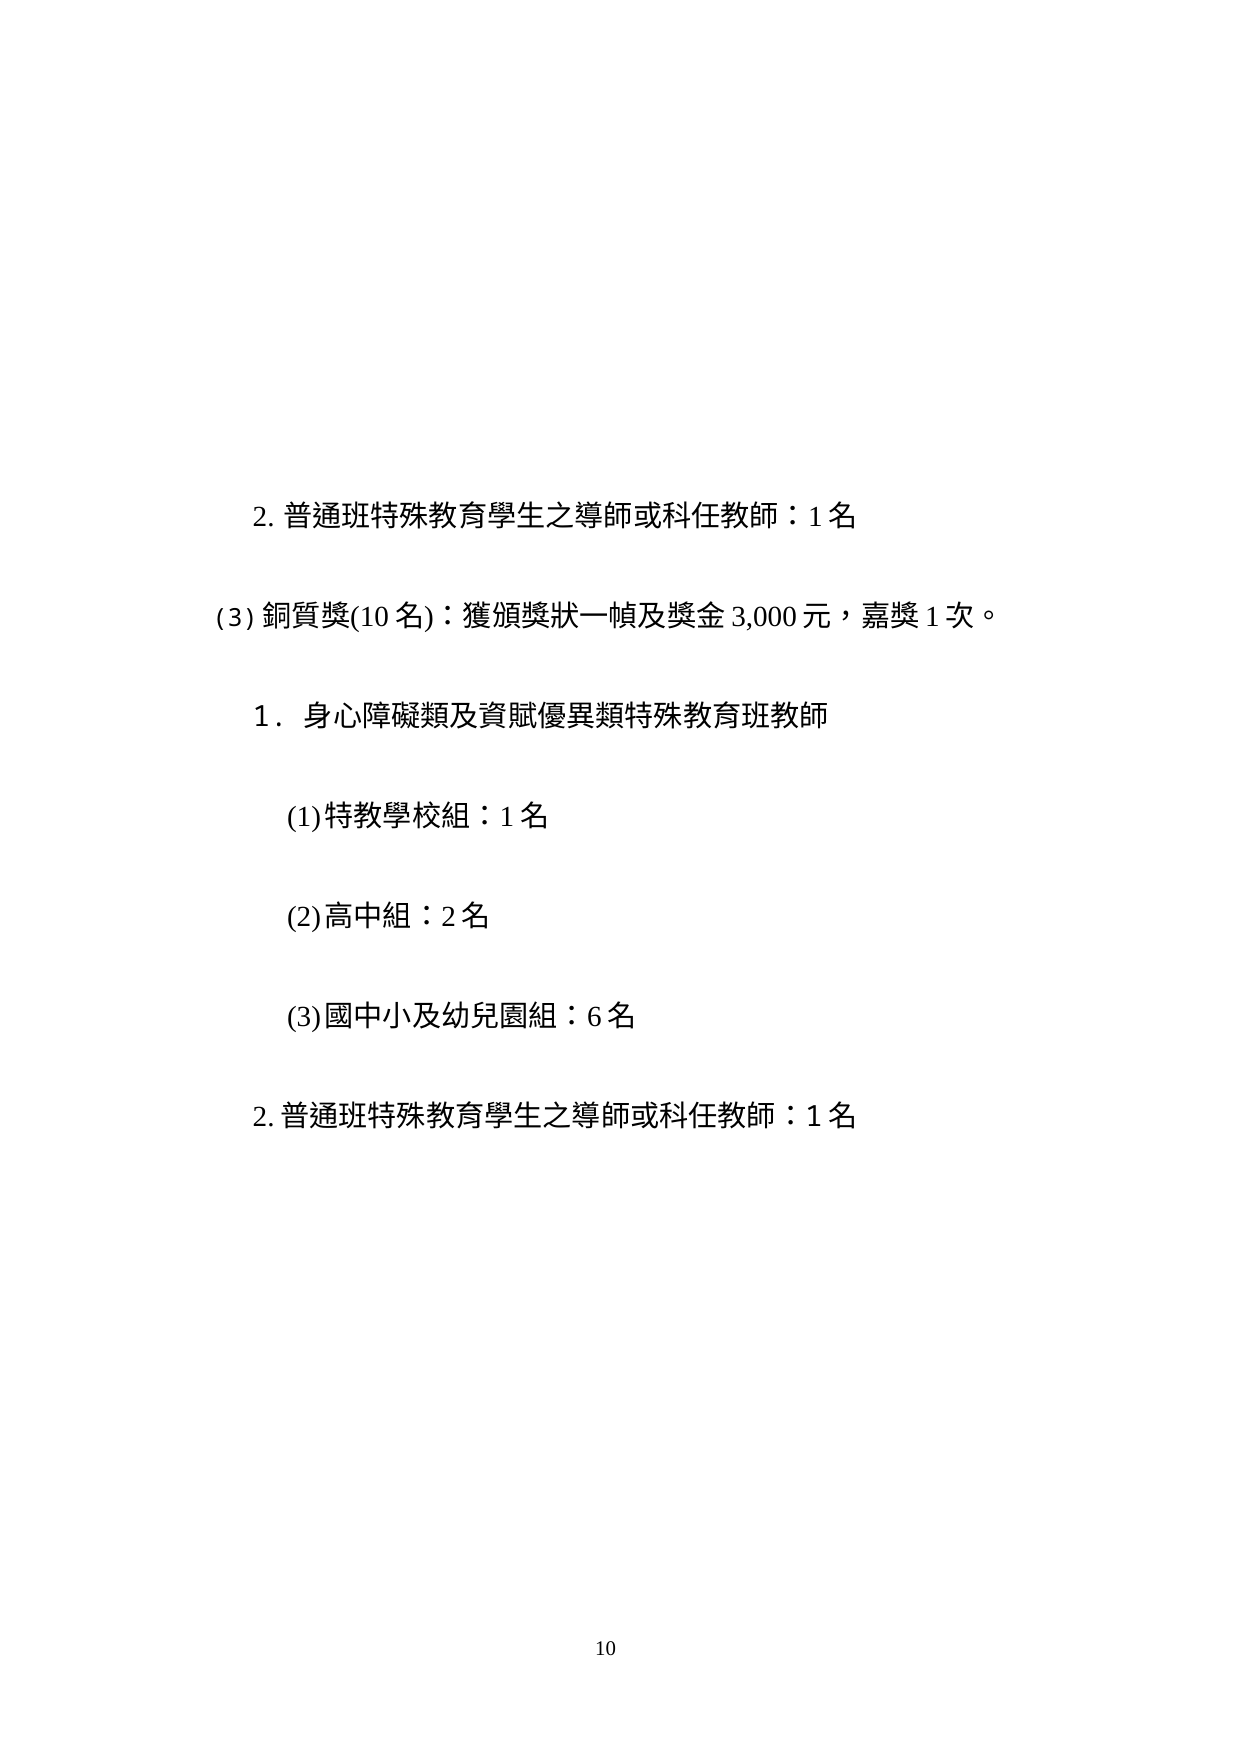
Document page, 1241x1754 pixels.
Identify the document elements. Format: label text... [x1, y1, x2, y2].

list 高中組：2名 [287, 872, 1093, 935]
list 身心障礙類及資賦優異類特殊教育班教師 [252, 672, 1093, 735]
list 特教學校組：1名 [287, 772, 1093, 835]
list 國中小及幼兒園組：6名 [287, 972, 1093, 1035]
list 銅質獎(10名)：獲頒獎狀一幀及獎金3,000元，嘉獎1次。 [212, 572, 1093, 635]
list 普通班特殊教育學生之導師或科任教師：1名 [252, 472, 1093, 535]
list 普通班特殊教育學生之導師或科任教師：1名 [252, 1072, 1093, 1135]
